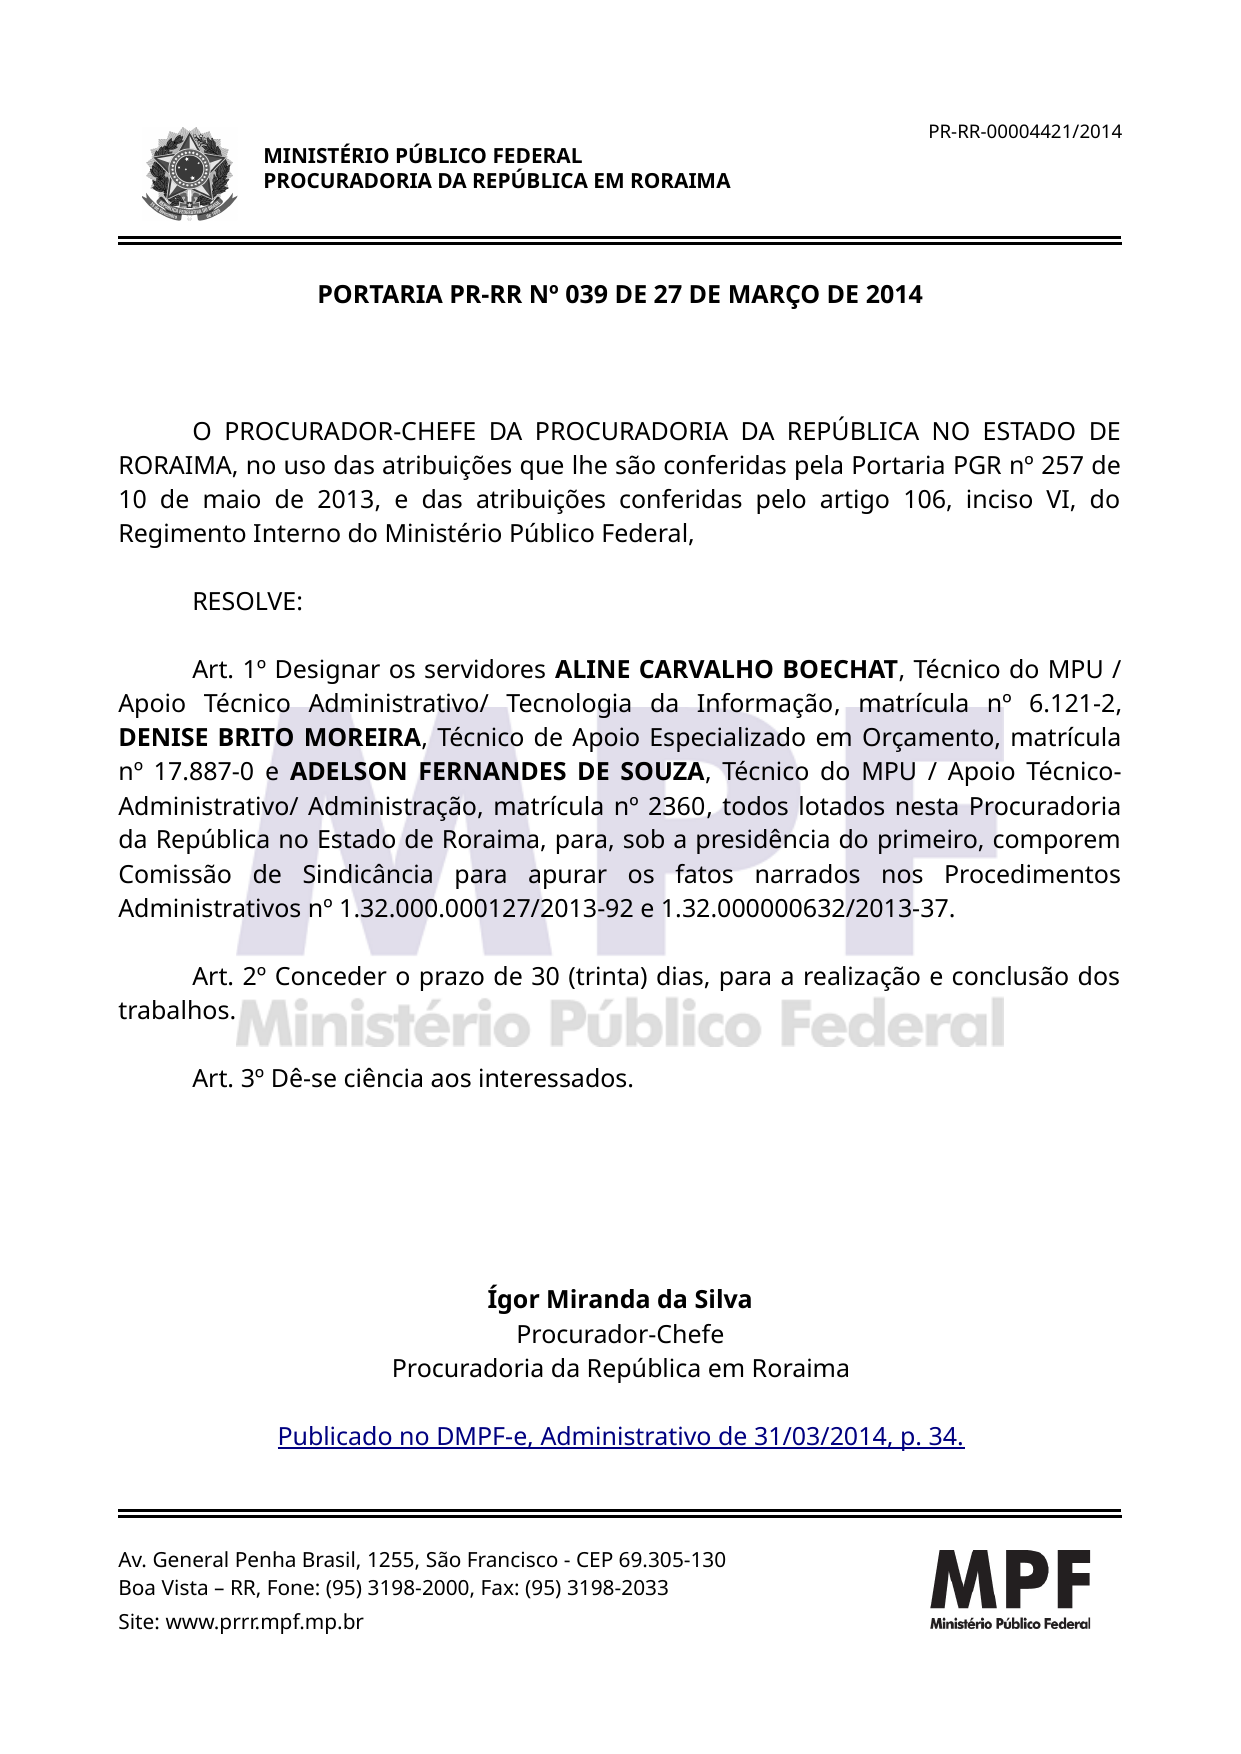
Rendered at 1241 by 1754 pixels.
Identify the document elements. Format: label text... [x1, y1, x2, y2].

text Art. 3º Dê-se ciência aos interessados. [118, 1061, 1122, 1095]
picture [930, 1550, 1091, 1629]
text Ígor Miranda da Silva [118, 1282, 1122, 1316]
text Procurador-Chefe [118, 1316, 1122, 1350]
text PORTARIA PR-RR Nº 039 DE 27 DE MARÇO DE 2014 [118, 277, 1122, 311]
picture [236, 1027, 1004, 1047]
text PR-RR-00004421/2014 [192, 118, 1122, 143]
picture [236, 924, 1004, 958]
text O PROCURADOR-CHEFE DA PROCURADORIA DA REPÚBLICA NO ESTADO DE RORAIMA, no uso das atribuições que lhe são conferidas pela Portaria PGR nº 257 de 10 de maio de 2013, e das atribuições conferidas pelo artigo 106, inciso VI, do Regimento Interno do Ministério Público Federal, [118, 413, 1122, 550]
text Art. 1º Designar os servidores ALINE CARVALHO BOECHAT, Técnico do MPU / Apoio Técnico Administrativo/ Tecnologia da Informação, matrícula nº 6.121-2, DENISE BRITO MOREIRA, Técnico de Apoio Especializado em Orçamento, matrícula nº 17.887-0 e ADELSON FERNANDES DE SOUZA, Técnico do MPU / Apoio Técnico-Administrativo/ Administração, matrícula nº 2360, todos lotados nesta Procuradoria da República no Estado de Roraima, para, sob a presidência do primeiro, comporem Comissão de Sindicância para apurar os fatos narrados nos Procedimentos Administrativos nº 1.32.000.000127/2013-92 e 1.32.000000632/2013-37. [118, 652, 1122, 924]
text RESOLVE: [118, 584, 1122, 618]
picture [142, 127, 238, 221]
text Procuradoria da República em Roraima [118, 1350, 1122, 1384]
text MINISTÉRIO PÚBLICO FEDERAL PROCURADORIA DA REPÚBLICA EM RORAIMA [239, 143, 1122, 193]
text Publicado no DMPF-e, Administrativo de 31/03/2014, p. 34. [118, 1418, 1122, 1452]
text Art. 2º Conceder o prazo de 30 (trinta) dias, para a realização e conclusão dos trabalhos. [118, 958, 1122, 1027]
